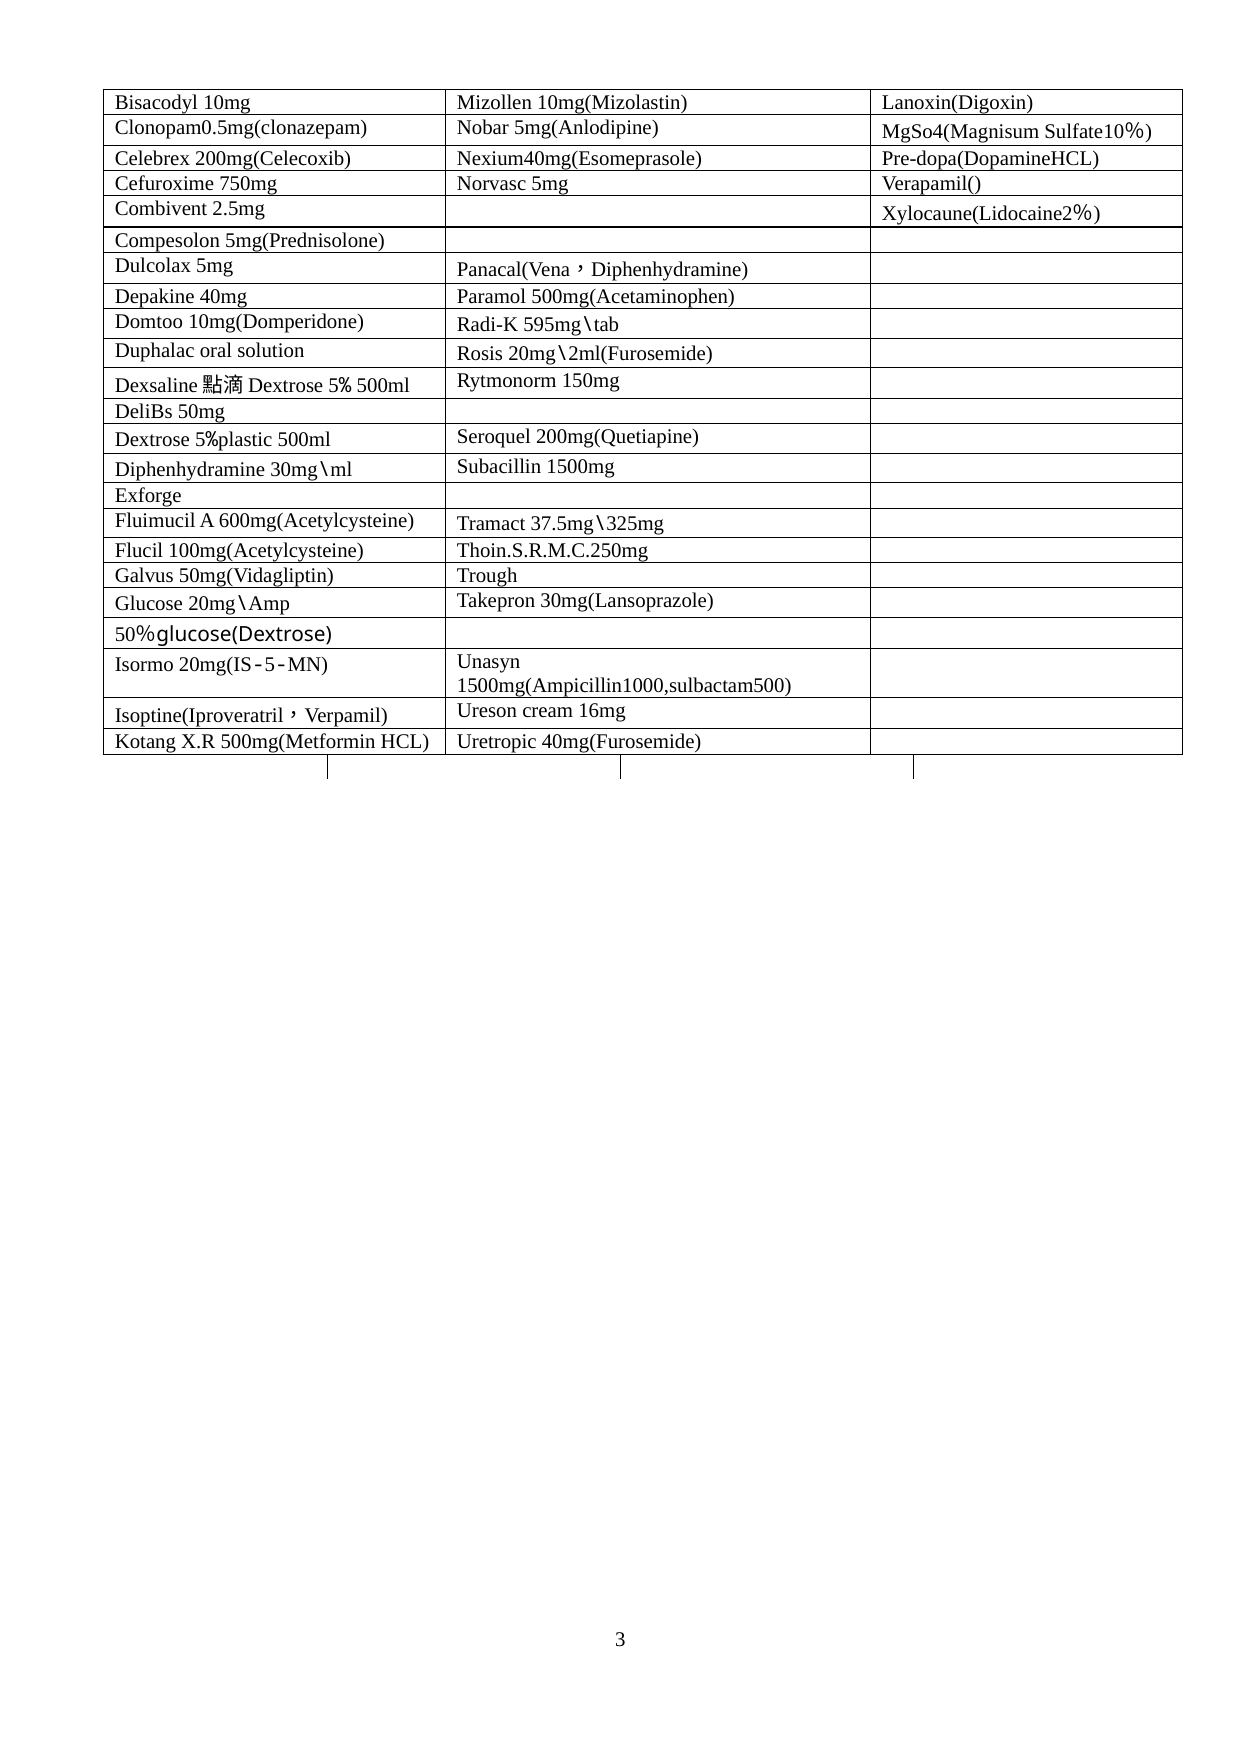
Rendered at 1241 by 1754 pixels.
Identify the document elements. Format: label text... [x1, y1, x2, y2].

table_cell Fluimucil A 600mg(Acetylcysteine) [104, 509, 445, 537]
table_cell [871, 698, 1182, 728]
table_cell Domtoo 10mg(Domperidone) [104, 309, 445, 337]
table_cell [871, 368, 1182, 398]
table_cell [871, 309, 1182, 337]
table_cell [871, 509, 1182, 537]
table_cell Tramact 37.5mg\325mg [446, 509, 870, 537]
table_cell Trough [446, 563, 870, 587]
table_cell [446, 399, 870, 423]
table_cell Diphenhydramine 30mg\ml [104, 454, 445, 482]
table_cell Dextrose 5%plastic 500ml [104, 424, 445, 453]
table_cell Compesolon 5mg(Prednisolone) [104, 228, 445, 252]
table_cell Thoin.S.R.M.C.250mg [446, 538, 870, 562]
table_cell [871, 339, 1182, 367]
table_cell [871, 538, 1182, 562]
table_cell Nexium40mg(Esomeprasole) [446, 146, 870, 170]
table_cell [446, 618, 870, 648]
table_cell [871, 424, 1182, 453]
table_cell [871, 284, 1182, 308]
table_cell Rosis 20mg\2ml(Furosemide) [446, 339, 870, 367]
table_cell Seroquel 200mg(Quetiapine) [446, 424, 870, 453]
table_cell Bisacodyl 10mg [104, 90, 445, 114]
table_cell Rytmonorm 150mg [446, 368, 870, 398]
table_cell [871, 399, 1182, 423]
table_cell Dexsaline點滴Dextrose 5% 500ml [104, 368, 445, 398]
table_cell Mizollen 10mg(Mizolastin) [446, 90, 870, 114]
table_cell Nobar 5mg(Anlodipine) [446, 115, 870, 145]
table_cell [871, 618, 1182, 648]
table_cell Duphalac oral solution [104, 339, 445, 367]
table_cell 50％glucose(Dextrose) [104, 618, 445, 648]
table_cell Paramol 500mg(Acetaminophen) [446, 284, 870, 308]
table_cell Combivent 2.5mg [104, 196, 445, 226]
table_cell Xylocaune(Lidocaine2％) [871, 196, 1182, 226]
table_cell Takepron 30mg(Lansoprazole) [446, 588, 870, 617]
table_cell Norvasc 5mg [446, 171, 870, 195]
table_cell Exforge [104, 483, 445, 507]
table_cell Radi-K 595mg\tab [446, 309, 870, 337]
table_cell Clonopam0.5mg(clonazepam) [104, 115, 445, 145]
table_cell [446, 228, 870, 252]
table_cell Glucose 20mg\Amp [104, 588, 445, 617]
table_cell [871, 729, 1182, 753]
table_cell Isormo 20mg(IS-5-MN) [104, 649, 445, 697]
table_cell [871, 483, 1182, 507]
table_cell Lanoxin(Digoxin) [871, 90, 1182, 114]
table_cell Depakine 40mg [104, 284, 445, 308]
table_cell Pre-dopa(DopamineHCL) [871, 146, 1182, 170]
table_cell [446, 196, 870, 226]
table_cell Panacal(Vena，Diphenhydramine) [446, 253, 870, 283]
table_cell [871, 253, 1182, 283]
table_cell DeliBs 50mg [104, 399, 445, 423]
table_cell [871, 563, 1182, 587]
table_cell Cefuroxime 750mg [104, 171, 445, 195]
table_cell Galvus 50mg(Vidagliptin) [104, 563, 445, 587]
table_cell Uretropic 40mg(Furosemide) [446, 729, 870, 753]
table_cell [871, 228, 1182, 252]
table_cell MgSo4(Magnisum Sulfate10％) [871, 115, 1182, 145]
table_cell Dulcolax 5mg [104, 253, 445, 283]
table_cell Isoptine(Iproveratril，Verpamil) [104, 698, 445, 728]
table_cell Ureson cream 16mg [446, 698, 870, 728]
table_cell [871, 588, 1182, 617]
table_cell Flucil 100mg(Acetylcysteine) [104, 538, 445, 562]
table_cell [446, 483, 870, 507]
table_cell [871, 649, 1182, 697]
table_cell Kotang X.R 500mg(Metformin HCL) [104, 729, 445, 753]
table_cell Subacillin 1500mg [446, 454, 870, 482]
table_cell Celebrex 200mg(Celecoxib) [104, 146, 445, 170]
table_cell [871, 454, 1182, 482]
table_cell Unasyn 1500mg(Ampicillin1000,sulbactam500) [446, 649, 870, 697]
table_cell Verapamil() [871, 171, 1182, 195]
